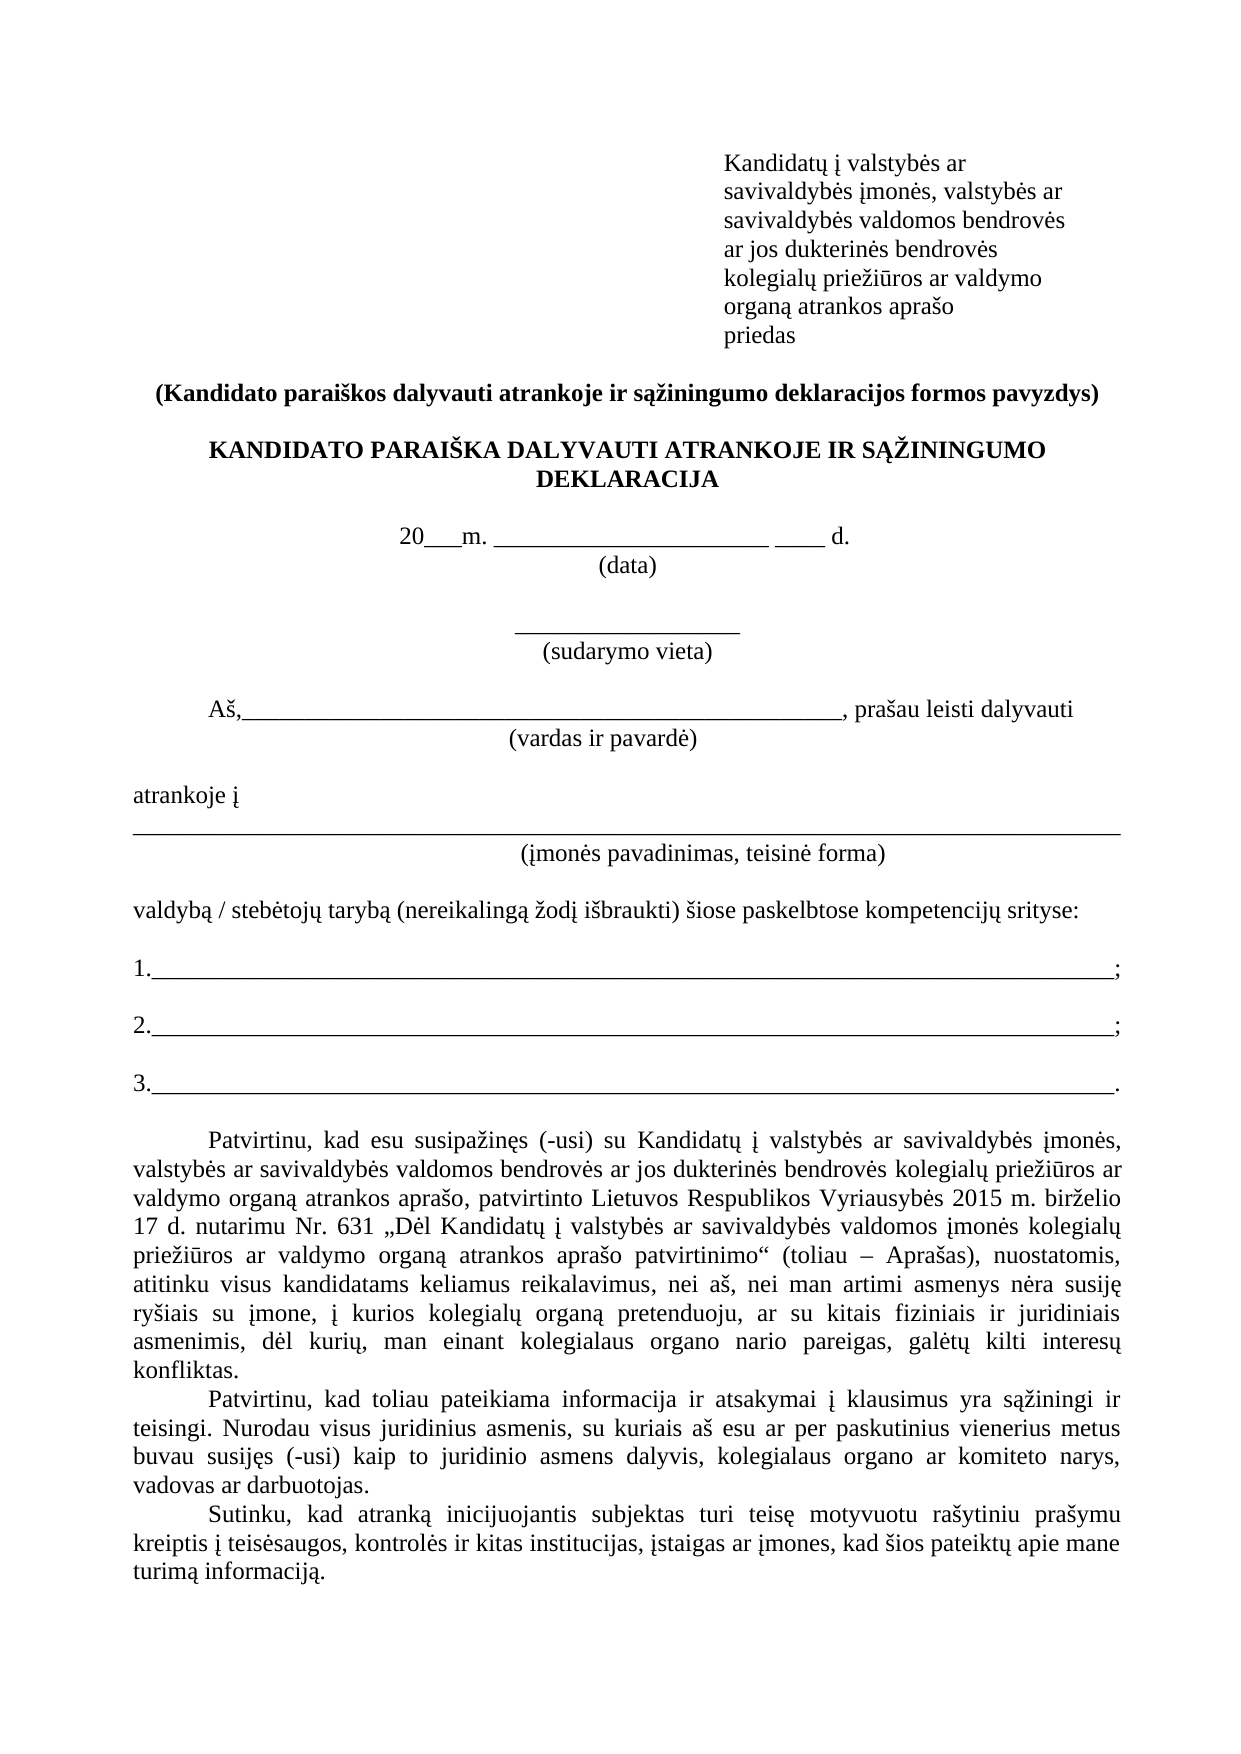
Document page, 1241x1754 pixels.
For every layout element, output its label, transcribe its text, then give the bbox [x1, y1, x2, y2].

text (data) [133, 550, 1122, 579]
text valdybą / stebėtojų tarybą (nereikalingą žodį išbraukti) šiose paskelbtose kompetencijų srityse: [133, 895, 1122, 924]
text (vardas ir pavardė) [133, 723, 1122, 751]
text _______________________________________________________________________________ [133, 809, 1122, 838]
text 1._____________________________________________________________________________; [133, 953, 1122, 981]
text KANDIDATO PARAIŠKA DALYVAUTI ATRANKOJE IR SĄŽININGUMO DEKLARACIJA [133, 435, 1122, 493]
text 20___m. ______________________ ____ d. [133, 521, 1122, 550]
text __________________ [133, 608, 1122, 636]
text savivaldybės įmonės, valstybės ar [723, 176, 1122, 205]
text savivaldybės valdomos bendrovės [723, 205, 1122, 234]
text 2._____________________________________________________________________________; [133, 1010, 1122, 1039]
text Patvirtinu, kad esu susipažinęs (-usi) su Kandidatų į valstybės ar savivaldybės įmonės, valstybės ar savivaldybės valdomos bendrovės ar jos dukterinės bendrovės kolegialų priežiūros ar valdymo organą atrankos aprašo, patvirtinto Lietuvos Respublikos Vyriausybės 2015 m. birželio 17 d. nutarimu Nr. 631 „Dėl Kandidatų į valstybės ar savivaldybės valdomos įmonės kolegialų priežiūros ar valdymo organą atrankos aprašo patvirtinimo“ (toliau – Aprašas), nuostatomis, atitinku visus kandidatams keliamus reikalavimus, nei aš, nei man artimi asmenys nėra susiję ryšiais su įmone, į kurios kolegialų organą pretenduoju, ar su kitais fiziniais ir juridiniais asmenimis, dėl kurių, man einant kolegialaus organo nario pareigas, galėtų kilti interesų konfliktas. [133, 1125, 1122, 1384]
text (Kandidato paraiškos dalyvauti atrankoje ir sąžiningumo deklaracijos formos pavyzdys) [133, 378, 1122, 406]
text 3._____________________________________________________________________________. [133, 1068, 1122, 1096]
text (sudarymo vieta) [133, 636, 1122, 665]
text kolegialų priežiūros ar valdymo [723, 263, 1122, 291]
text Patvirtinu, kad toliau pateikiama informacija ir atsakymai į klausimus yra sąžiningi ir teisingi. Nurodau visus juridinius asmenis, su kuriais aš esu ar per paskutinius vienerius metus buvau susijęs (-usi) kaip to juridinio asmens dalyvis, kolegialaus organo ar komiteto narys, vadovas ar darbuotojas. [133, 1384, 1122, 1499]
text Aš,________________________________________________, prašau leisti dalyvauti [133, 694, 1122, 723]
text organą atrankos aprašo [723, 291, 1122, 320]
text Sutinku, kad atranką inicijuojantis subjektas turi teisę motyvuotu rašytiniu prašymu kreiptis į teisėsaugos, kontrolės ir kitas institucijas, įstaigas ar įmones, kad šios pateiktų apie mane turimą informaciją. [133, 1499, 1122, 1585]
text atrankoje į [133, 780, 1122, 809]
text priedas [723, 320, 1122, 349]
text ar jos dukterinės bendrovės [723, 234, 1122, 263]
text Kandidatų į valstybės ar [723, 148, 1122, 176]
text (įmonės pavadinimas, teisinė forma) [133, 838, 1122, 866]
